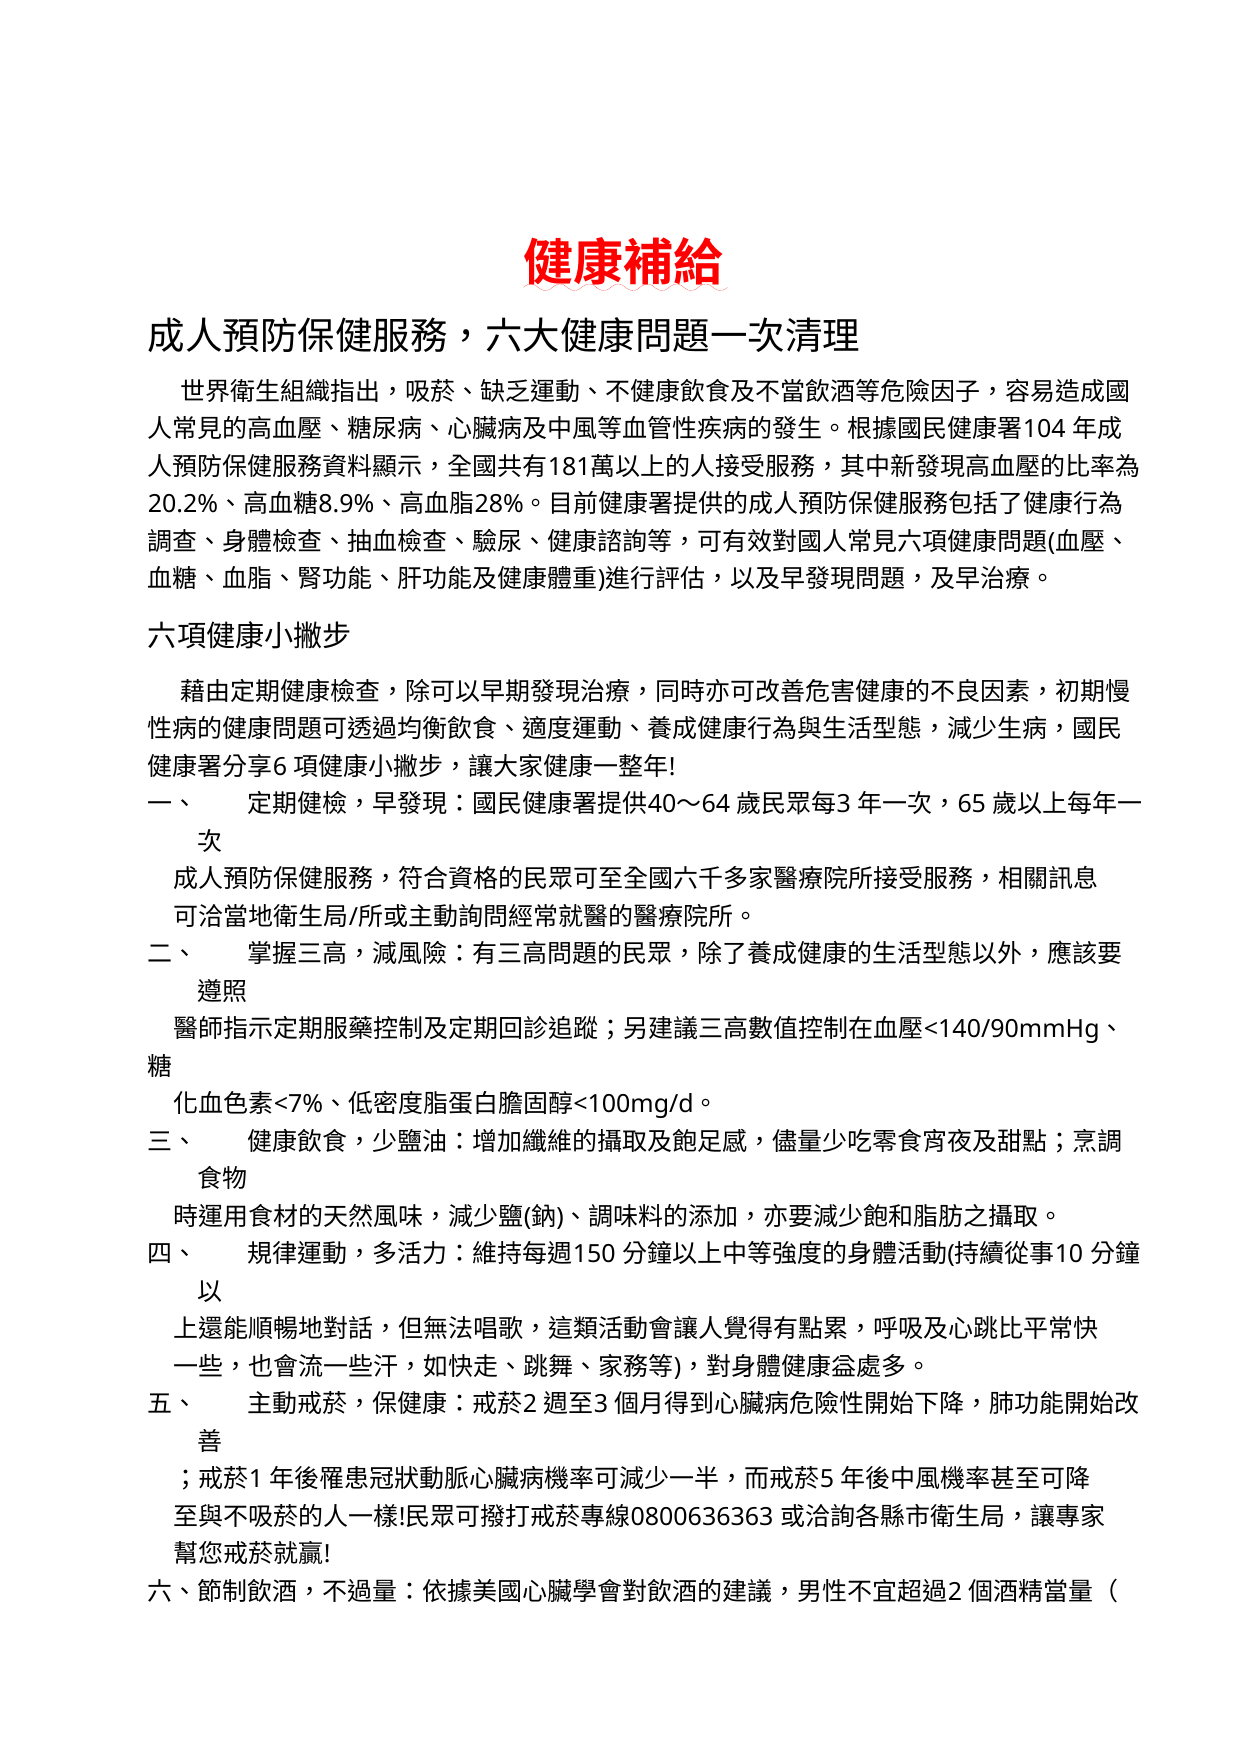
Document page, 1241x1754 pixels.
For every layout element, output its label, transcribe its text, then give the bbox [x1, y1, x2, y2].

list 主動戒菸，保健康：戒菸2 週至3 個月得到心臟病危險性開始下降，肺功能開始改善 [148, 1383, 1144, 1458]
list 掌握三高，減風險：有三高問題的民眾，除了養成健康的生活型態以外，應該要遵照 [148, 933, 1144, 1008]
text 一些，也會流一些汗，如快走、跳舞、家務等)，對身體健康益處多。 [148, 1346, 1144, 1383]
text 至與不吸菸的人一樣!民眾可撥打戒菸專線0800636363 或洽詢各縣市衛生局，讓專家 [148, 1496, 1144, 1533]
text 藉由定期健康檢查，除可以早期發現治療，同時亦可改善危害健康的不良因素，初期慢性病的健康問題可透過均衡飲食、適度運動、養成健康行為與生活型態，減少生病，國民健康署分享6 項健康小撇步，讓大家健康一整年! [148, 671, 1144, 783]
text 健康補給 [148, 221, 1144, 296]
text 可洽當地衛生局/所或主動詢問經常就醫的醫療院所。 [148, 896, 1144, 933]
text 六、節制飲酒，不過量：依據美國心臟學會對飲酒的建議，男性不宜超過2 個酒精當量（ [148, 1571, 1144, 1608]
text 成人預防保健服務，六大健康問題一次清理 [148, 296, 1144, 371]
list 定期健檢，早發現：國民健康署提供40～64 歲民眾每3 年一次，65 歲以上每年一次 [148, 783, 1144, 858]
list 規律運動，多活力：維持每週150 分鐘以上中等強度的身體活動(持續從事10 分鐘以 [148, 1233, 1144, 1308]
text 時運用食材的天然風味，減少鹽(鈉)、調味料的添加，亦要減少飽和脂肪之攝取。 [148, 1196, 1144, 1233]
text 化血色素<7%、低密度脂蛋白膽固醇<100mg/d。 [148, 1083, 1144, 1121]
text 六項健康小撇步 [148, 596, 1144, 671]
text 世界衛生組織指出，吸菸、缺乏運動、不健康飲食及不當飲酒等危險因子，容易造成國人常見的高血壓、糖尿病、心臟病及中風等血管性疾病的發生。根據國民健康署104 年成人預防保健服務資料顯示，全國共有181萬以上的人接受服務，其中新發現高血壓的比率為20.2%、高血糖8.9%、高血脂28%。目前健康署提供的成人預防保健服務包括了健康行為調查、身體檢查、抽血檢查、驗尿、健康諮詢等，可有效對國人常見六項健康問題(血壓、血糖、血脂、腎功能、肝功能及健康體重)進行評估，以及早發現問題，及早治療。 [148, 371, 1144, 596]
text 成人預防保健服務，符合資格的民眾可至全國六千多家醫療院所接受服務，相關訊息 [148, 858, 1144, 896]
text 上還能順暢地對話，但無法唱歌，這類活動會讓人覺得有點累，呼吸及心跳比平常快 [148, 1308, 1144, 1346]
text ；戒菸1 年後罹患冠狀動脈心臟病機率可減少一半，而戒菸5 年後中風機率甚至可降 [148, 1458, 1144, 1496]
text 幫您戒菸就贏! [148, 1533, 1144, 1571]
list 健康飲食，少鹽油：增加纖維的攝取及飽足感，儘量少吃零食宵夜及甜點；烹調食物 [148, 1121, 1144, 1196]
text 醫師指示定期服藥控制及定期回診追蹤；另建議三高數值控制在血壓<140/90mmHg、糖 [148, 1008, 1144, 1083]
